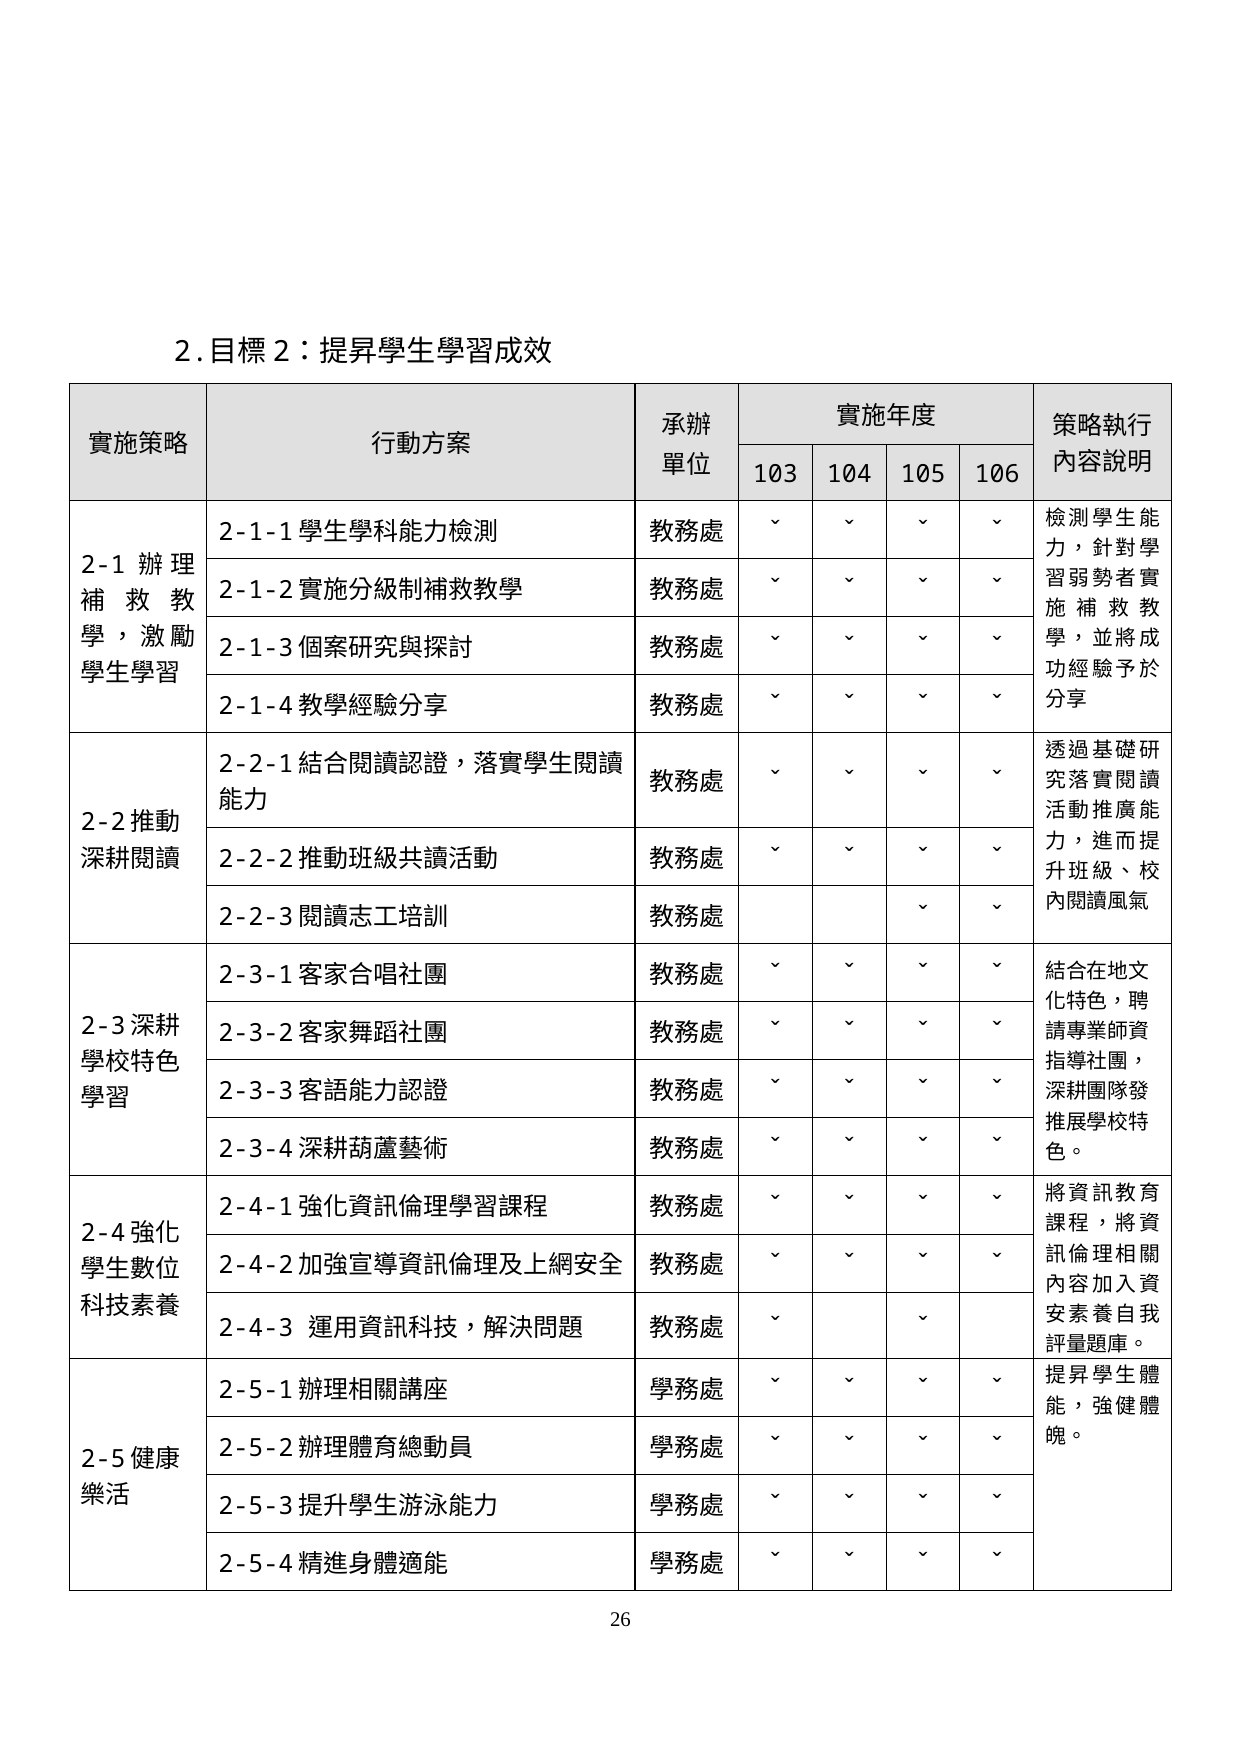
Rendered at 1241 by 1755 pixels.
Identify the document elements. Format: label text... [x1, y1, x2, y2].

table_cell ˇ [813, 1176, 886, 1233]
table_cell ˇ [739, 1533, 812, 1590]
table_cell 105 [887, 445, 959, 500]
table_cell ˇ [887, 617, 959, 674]
table_cell ˇ [739, 501, 812, 558]
table_cell ˇ [813, 617, 886, 674]
text 2.目標2：提昇學生學習成效 [103, 328, 1137, 370]
table_cell 2-4-2加強宣導資訊倫理及上網安全 [207, 1235, 634, 1292]
table_cell 2-3-2客家舞蹈社團 [207, 1002, 634, 1059]
table_cell ˇ [813, 828, 886, 885]
table_cell 2-1辦理補救教學，激勵學生學習 [70, 501, 206, 732]
table_cell 2-2-3閱讀志工培訓 [207, 886, 634, 943]
table_cell 2-4-3 運用資訊科技，解決問題 [207, 1293, 634, 1358]
table_header 實施策略 [70, 384, 206, 500]
table_cell ˇ [813, 1002, 886, 1059]
table_cell ˇ [739, 1475, 812, 1532]
table_cell 104 [813, 445, 886, 500]
table_cell ˇ [887, 944, 959, 1001]
table_cell ˇ [887, 1417, 959, 1474]
table_cell ˇ [739, 1417, 812, 1474]
table_cell ˇ [960, 1475, 1033, 1532]
table_cell ˇ [887, 1359, 959, 1416]
table_cell 2-1-2實施分級制補救教學 [207, 559, 634, 616]
table_cell ˇ [887, 1235, 959, 1292]
table_cell 教務處 [636, 886, 738, 943]
table_cell ˇ [739, 675, 812, 732]
table_cell ˇ [739, 733, 812, 827]
table_cell 教務處 [636, 617, 738, 674]
table_cell ˇ [960, 617, 1033, 674]
table_cell ˇ [813, 501, 886, 558]
table_cell ˇ [813, 675, 886, 732]
table_cell ˇ [960, 1533, 1033, 1590]
table_cell ˇ [960, 1176, 1033, 1233]
table_cell 教務處 [636, 1235, 738, 1292]
table_cell ˇ [739, 828, 812, 885]
table_cell 2-4-1強化資訊倫理學習課程 [207, 1176, 634, 1233]
table_cell ˇ [960, 675, 1033, 732]
table_cell ˇ [960, 1060, 1033, 1117]
table_cell 2-2-2推動班級共讀活動 [207, 828, 634, 885]
table_cell ˇ [739, 617, 812, 674]
table_cell ˇ [887, 1293, 959, 1358]
table_cell 2-5健康樂活 [70, 1359, 206, 1590]
table_cell ˇ [739, 1293, 812, 1358]
table_cell ˇ [960, 1417, 1033, 1474]
table_cell ˇ [887, 675, 959, 732]
table_cell 2-5-3提升學生游泳能力 [207, 1475, 634, 1532]
table_cell 教務處 [636, 733, 738, 827]
table_cell ˇ [739, 1235, 812, 1292]
table_cell ˇ [960, 1235, 1033, 1292]
table_header 承辦 單位 [636, 384, 738, 500]
table_cell ˇ [887, 1002, 959, 1059]
table_cell ˇ [887, 828, 959, 885]
table_cell ˇ [887, 733, 959, 827]
table_cell 103 [739, 445, 812, 500]
table_cell ˇ [813, 1417, 886, 1474]
table_header 行動方案 [207, 384, 634, 500]
table_cell [739, 886, 812, 943]
table_cell 學務處 [636, 1417, 738, 1474]
table_cell ˇ [739, 1176, 812, 1233]
table_cell 學務處 [636, 1533, 738, 1590]
table_cell ˇ [813, 559, 886, 616]
table_cell 結合在地文化特色，聘請專業師資指導社團，深耕團隊發推展學校特 色。 [1034, 944, 1171, 1175]
table_cell ˇ [960, 501, 1033, 558]
table_cell 提昇學生體能，強健體魄。 [1034, 1359, 1171, 1590]
table_cell ˇ [960, 886, 1033, 943]
table_cell 2-5-1辦理相關講座 [207, 1359, 634, 1416]
table_cell 2-3-3客語能力認證 [207, 1060, 634, 1117]
table_cell ˇ [887, 1475, 959, 1532]
table_cell [960, 1293, 1033, 1358]
table_cell 2-5-2辦理體育總動員 [207, 1417, 634, 1474]
table_cell 2-4強化學生數位科技素養 [70, 1176, 206, 1358]
table_header 實施年度 [739, 384, 1033, 444]
table_cell 教務處 [636, 559, 738, 616]
table_cell [813, 1293, 886, 1358]
table_cell ˇ [887, 1060, 959, 1117]
table_cell 教務處 [636, 944, 738, 1001]
table_cell 2-2-1結合閱讀認證，落實學生閱讀能力 [207, 733, 634, 827]
table_cell ˇ [887, 1118, 959, 1175]
table_cell 2-5-4精進身體適能 [207, 1533, 634, 1590]
table_cell ˇ [960, 1118, 1033, 1175]
table_cell 教務處 [636, 828, 738, 885]
table_cell ˇ [739, 559, 812, 616]
table_cell ˇ [960, 1002, 1033, 1059]
table_cell ˇ [739, 1060, 812, 1117]
table_cell ˇ [887, 559, 959, 616]
table_cell ˇ [813, 1533, 886, 1590]
table_cell 2-1-1學生學科能力檢測 [207, 501, 634, 558]
table_cell 教務處 [636, 1002, 738, 1059]
table_cell 2-3-1客家合唱社團 [207, 944, 634, 1001]
table_cell 透過基礎研究落實閱讀活動推廣能力，進而提升班級、校內閱讀風氣 [1034, 733, 1171, 943]
table_cell ˇ [887, 501, 959, 558]
table_cell 2-2推動深耕閱讀 [70, 733, 206, 943]
table_cell ˇ [739, 1118, 812, 1175]
table_cell ˇ [960, 559, 1033, 616]
table_cell ˇ [960, 1359, 1033, 1416]
table_cell 將資訊教育課程，將資訊倫理相關內容加入資安素養自我評量題庫。 [1034, 1176, 1171, 1358]
table_cell ˇ [739, 1002, 812, 1059]
table_cell 教務處 [636, 501, 738, 558]
table_cell ˇ [813, 1359, 886, 1416]
table_cell ˇ [887, 1176, 959, 1233]
table_cell 教務處 [636, 675, 738, 732]
table_cell 2-3深耕學校特色學習 [70, 944, 206, 1175]
table_cell [813, 886, 886, 943]
table_cell 2-3-4深耕葫蘆藝術 [207, 1118, 634, 1175]
table_cell ˇ [887, 1533, 959, 1590]
table_cell ˇ [813, 1235, 886, 1292]
table_cell ˇ [813, 1060, 886, 1117]
table_cell ˇ [813, 733, 886, 827]
table_cell ˇ [960, 828, 1033, 885]
table_cell 教務處 [636, 1293, 738, 1358]
table_cell ˇ [960, 733, 1033, 827]
table_header 策略執行內容說明 [1034, 384, 1171, 500]
table_cell 2-1-4教學經驗分享 [207, 675, 634, 732]
table_cell 教務處 [636, 1060, 738, 1117]
table_cell ˇ [813, 1475, 886, 1532]
table_cell 2-1-3個案研究與探討 [207, 617, 634, 674]
table_cell 教務處 [636, 1118, 738, 1175]
table_cell 106 [960, 445, 1033, 500]
table_cell 檢測學生能力，針對學習弱勢者實施補救教學，並將成功經驗予於分享 [1034, 501, 1171, 732]
table_cell 教務處 [636, 1176, 738, 1233]
table_cell ˇ [739, 944, 812, 1001]
table_cell ˇ [813, 944, 886, 1001]
table_cell 學務處 [636, 1475, 738, 1532]
table_cell ˇ [960, 944, 1033, 1001]
table_cell 學務處 [636, 1359, 738, 1416]
table_cell ˇ [813, 1118, 886, 1175]
table_cell ˇ [739, 1359, 812, 1416]
table_cell ˇ [887, 886, 959, 943]
